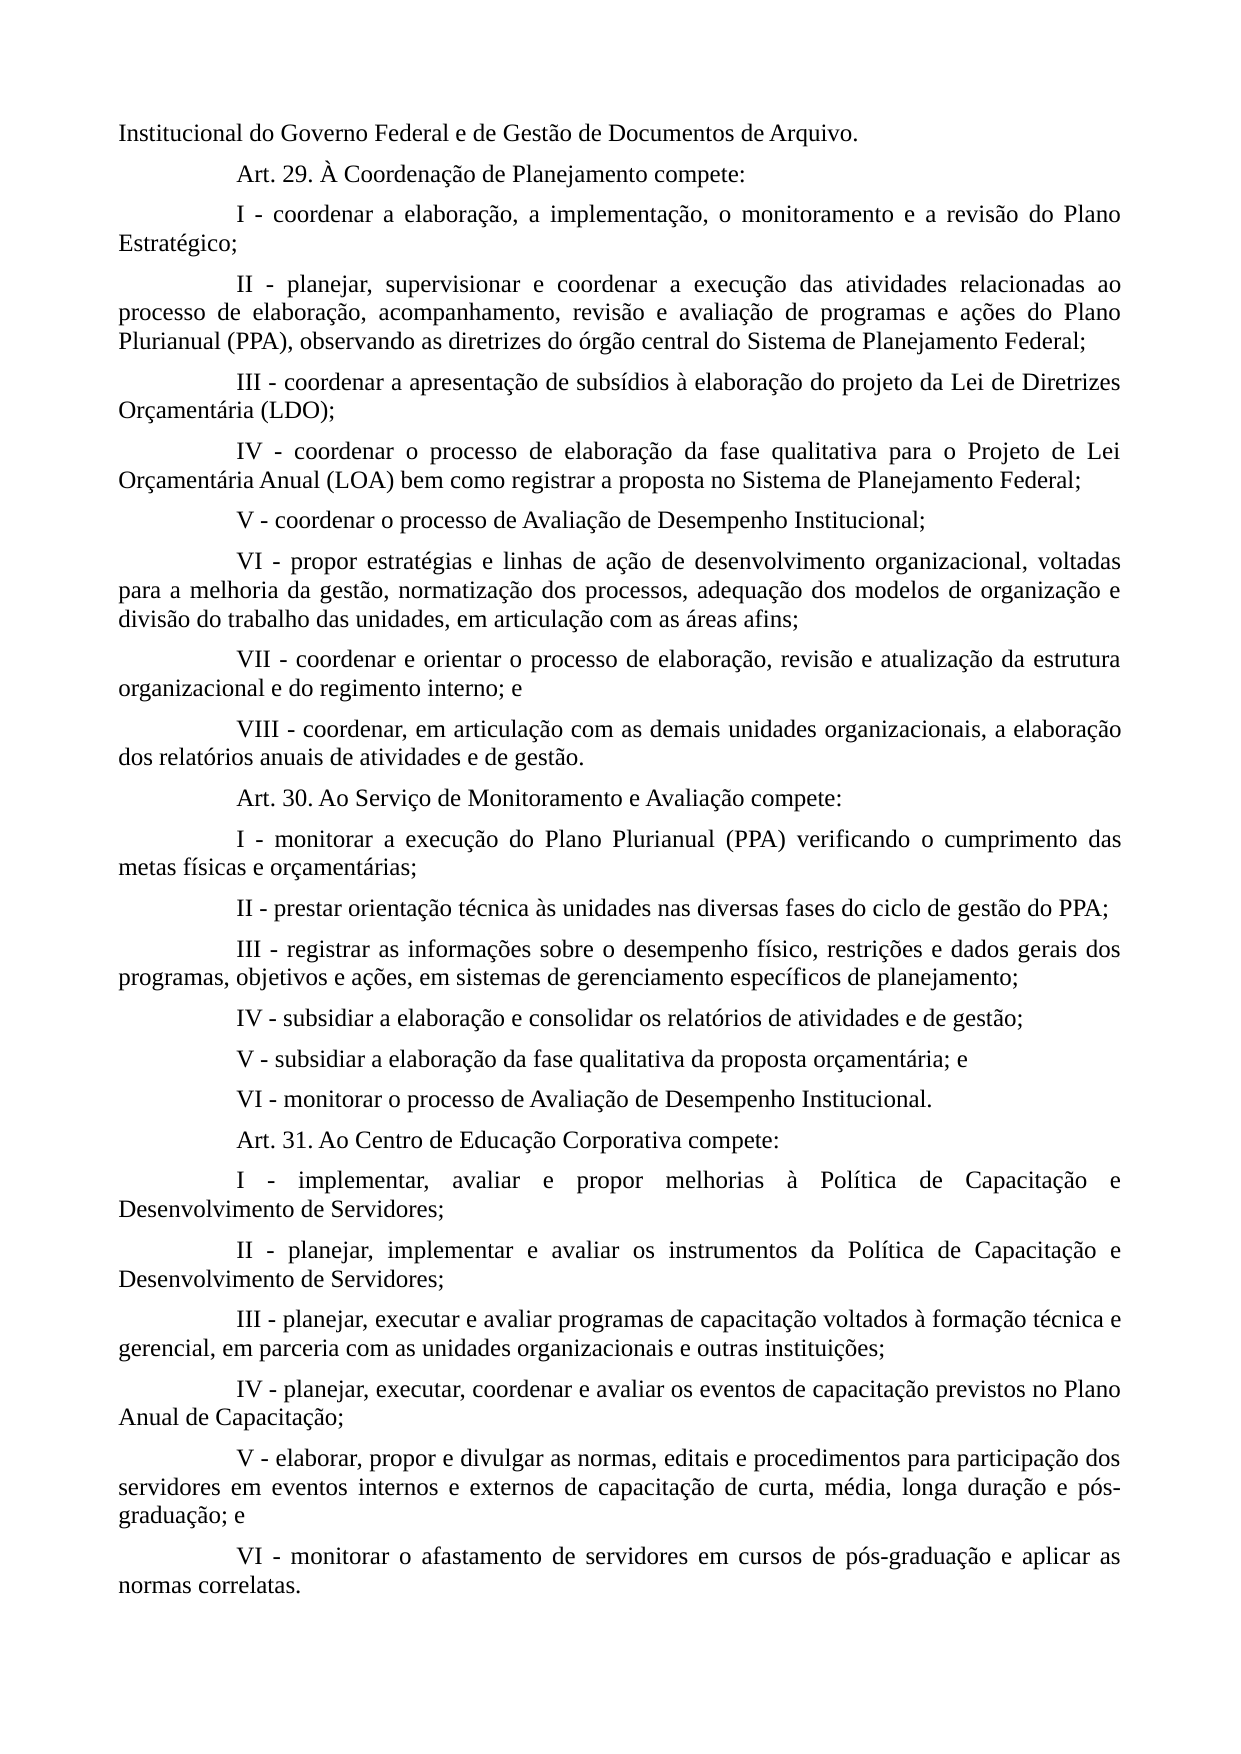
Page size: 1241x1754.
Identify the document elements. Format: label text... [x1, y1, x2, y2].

text Art. 29. À Coordenação de Planejamento compete: [118, 159, 1122, 187]
text IV - subsidiar a elaboração e consolidar os relatórios de atividades e de gestão; [118, 1003, 1122, 1032]
text V - subsidiar a elaboração da fase qualitativa da proposta orçamentária; e [118, 1044, 1122, 1072]
text Art. 31. Ao Centro de Educação Corporativa compete: [118, 1125, 1122, 1154]
text V - elaborar, propor e divulgar as normas, editais e procedimentos para participação dos servidores em eventos internos e externos de capacitação de curta, média, longa duração e pós-graduação; e [118, 1443, 1122, 1529]
text II - planejar, implementar e avaliar os instrumentos da Política de Capacitação e Desenvolvimento de Servidores; [118, 1235, 1122, 1292]
text IV - planejar, executar, coordenar e avaliar os eventos de capacitação previstos no Plano Anual de Capacitação; [118, 1374, 1122, 1431]
text V - coordenar o processo de Avaliação de Desempenho Institucional; [118, 506, 1122, 534]
text I - monitorar a execução do Plano Plurianual (PPA) verificando o cumprimento das metas físicas e orçamentárias; [118, 824, 1122, 881]
text III - registrar as informações sobre o desempenho físico, restrições e dados gerais dos programas, objetivos e ações, em sistemas de gerenciamento específicos de planejamento; [118, 934, 1122, 991]
text Art. 30. Ao Serviço de Monitoramento e Avaliação compete: [118, 783, 1122, 812]
text VIII - coordenar, em articulação com as demais unidades organizacionais, a elaboração dos relatórios anuais de atividades e de gestão. [118, 714, 1122, 771]
text IV - coordenar o processo de elaboração da fase qualitativa para o Projeto de Lei Orçamentária Anual (LOA) bem como registrar a proposta no Sistema de Planejamento Federal; [118, 436, 1122, 494]
text I - coordenar a elaboração, a implementação, o monitoramento e a revisão do Plano Estratégico; [118, 199, 1122, 257]
text II - prestar orientação técnica às unidades nas diversas fases do ciclo de gestão do PPA; [118, 893, 1122, 922]
text III - planejar, executar e avaliar programas de capacitação voltados à formação técnica e gerencial, em parceria com as unidades organizacionais e outras instituições; [118, 1304, 1122, 1362]
text VI - monitorar o processo de Avaliação de Desempenho Institucional. [118, 1084, 1122, 1113]
text VI - monitorar o afastamento de servidores em cursos de pós-graduação e aplicar as normas correlatas. [118, 1541, 1122, 1599]
text I - implementar, avaliar e propor melhorias à Política de Capacitação e Desenvolvimento de Servidores; [118, 1166, 1122, 1223]
text VI - propor estratégias e linhas de ação de desenvolvimento organizacional, voltadas para a melhoria da gestão, normatização dos processos, adequação dos modelos de organização e divisão do trabalho das unidades, em articulação com as áreas afins; [118, 546, 1122, 632]
text II - planejar, supervisionar e coordenar a execução das atividades relacionadas ao processo de elaboração, acompanhamento, revisão e avaliação de programas e ações do Plano Plurianual (PPA), observando as diretrizes do órgão central do Sistema de Planejamento Federal; [118, 269, 1122, 355]
text Institucional do Governo Federal e de Gestão de Documentos de Arquivo. [118, 118, 1122, 147]
text III - coordenar a apresentação de subsídios à elaboração do projeto da Lei de Diretrizes Orçamentária (LDO); [118, 367, 1122, 424]
text VII - coordenar e orientar o processo de elaboração, revisão e atualização da estrutura organizacional e do regimento interno; e [118, 644, 1122, 702]
